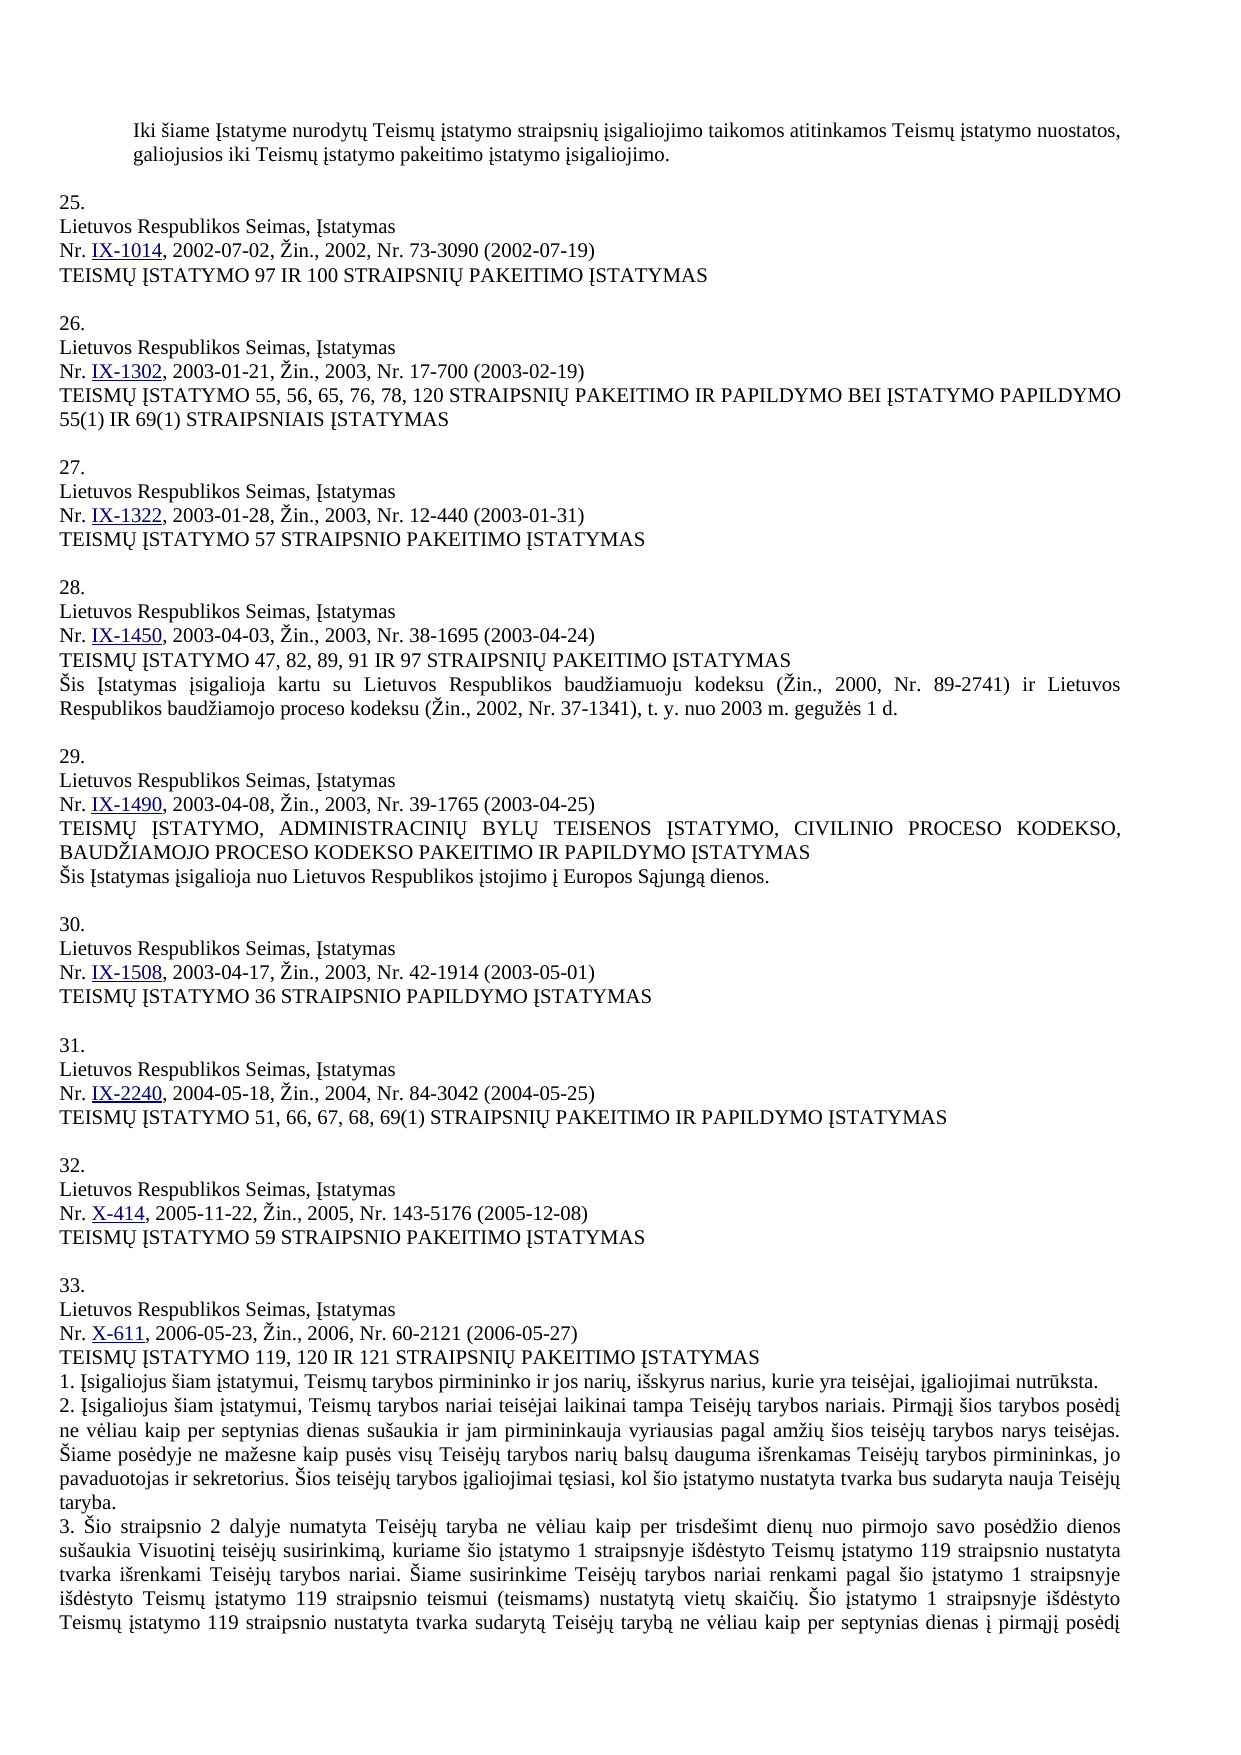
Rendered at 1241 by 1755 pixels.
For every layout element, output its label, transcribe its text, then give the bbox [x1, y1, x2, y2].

text Lietuvos Respublikos Seimas, Įstatymas [59, 1297, 1122, 1321]
text 1. Įsigaliojus šiam įstatymui, Teismų tarybos pirmininko ir jos narių, išskyrus narius, kurie yra teisėjai, įgaliojimai nutrūksta. [59, 1369, 1122, 1393]
text Nr. IX-2240, 2004-05-18, Žin., 2004, Nr. 84-3042 (2004-05-25) [59, 1081, 1122, 1105]
text 29. [59, 744, 1122, 768]
text TEISMŲ ĮSTATYMO 55, 56, 65, 76, 78, 120 STRAIPSNIŲ PAKEITIMO IR PAPILDYMO BEI ĮSTATYMO PAPILDYMO 55(1) IR 69(1) STRAIPSNIAIS ĮSTATYMAS [59, 383, 1122, 431]
text Lietuvos Respublikos Seimas, Įstatymas [59, 214, 1122, 238]
text Lietuvos Respublikos Seimas, Įstatymas [59, 479, 1122, 503]
text Nr. IX-1490, 2003-04-08, Žin., 2003, Nr. 39-1765 (2003-04-25) [59, 792, 1122, 816]
text Lietuvos Respublikos Seimas, Įstatymas [59, 599, 1122, 623]
text 30. [59, 912, 1122, 936]
text Lietuvos Respublikos Seimas, Įstatymas [59, 936, 1122, 960]
text TEISMŲ ĮSTATYMO 51, 66, 67, 68, 69(1) STRAIPSNIŲ PAKEITIMO IR PAPILDYMO ĮSTATYMAS [59, 1105, 1122, 1129]
text 33. [59, 1273, 1122, 1297]
text 27. [59, 455, 1122, 479]
text TEISMŲ ĮSTATYMO 97 IR 100 STRAIPSNIŲ PAKEITIMO ĮSTATYMAS [59, 262, 1122, 287]
text TEISMŲ ĮSTATYMO 57 STRAIPSNIO PAKEITIMO ĮSTATYMAS [59, 527, 1122, 551]
text Lietuvos Respublikos Seimas, Įstatymas [59, 768, 1122, 792]
text 26. [59, 311, 1122, 335]
text Šis Įstatymas įsigalioja kartu su Lietuvos Respublikos baudžiamuoju kodeksu (Žin., 2000, Nr. 89-2741) ir Lietuvos Respublikos baudžiamojo proceso kodeksu (Žin., 2002, Nr. 37-1341), t. y. nuo 2003 m. gegužės 1 d. [59, 672, 1122, 720]
text 28. [59, 575, 1122, 599]
text TEISMŲ ĮSTATYMO 119, 120 IR 121 STRAIPSNIŲ PAKEITIMO ĮSTATYMAS [59, 1345, 1122, 1369]
text TEISMŲ ĮSTATYMO 47, 82, 89, 91 IR 97 STRAIPSNIŲ PAKEITIMO ĮSTATYMAS [59, 647, 1122, 672]
text 2. Įsigaliojus šiam įstatymui, Teismų tarybos nariai teisėjai laikinai tampa Teisėjų tarybos nariais. Pirmąjį šios tarybos posėdį ne vėliau kaip per septynias dienas sušaukia ir jam pirmininkauja vyriausias pagal amžių šios teisėjų tarybos narys teisėjas. Šiame posėdyje ne mažesne kaip pusės visų Teisėjų tarybos narių balsų dauguma išrenkamas Teisėjų tarybos pirmininkas, jo pavaduotojas ir sekretorius. Šios teisėjų tarybos įgaliojimai tęsiasi, kol šio įstatymo nustatyta tvarka bus sudaryta nauja Teisėjų taryba. [59, 1393, 1122, 1514]
text TEISMŲ ĮSTATYMO 36 STRAIPSNIO PAPILDYMO ĮSTATYMAS [59, 984, 1122, 1008]
text Nr. IX-1450, 2003-04-03, Žin., 2003, Nr. 38-1695 (2003-04-24) [59, 623, 1122, 647]
text 3. Šio straipsnio 2 dalyje numatyta Teisėjų taryba ne vėliau kaip per trisdešimt dienų nuo pirmojo savo posėdžio dienos sušaukia Visuotinį teisėjų susirinkimą, kuriame šio įstatymo 1 straipsnyje išdėstyto Teismų įstatymo 119 straipsnio nustatyta tvarka išrenkami Teisėjų tarybos nariai. Šiame susirinkime Teisėjų tarybos nariai renkami pagal šio įstatymo 1 straipsnyje išdėstyto Teismų įstatymo 119 straipsnio teismui (teismams) nustatytą vietų skaičių. Šio įstatymo 1 straipsnyje išdėstyto Teismų įstatymo 119 straipsnio nustatyta tvarka sudarytą Teisėjų tarybą ne vėliau kaip per septynias dienas į pirmąjį posėdį [59, 1514, 1122, 1634]
text 31. [59, 1032, 1122, 1057]
text 25. [59, 190, 1122, 214]
text Lietuvos Respublikos Seimas, Įstatymas [59, 1177, 1122, 1201]
text Lietuvos Respublikos Seimas, Įstatymas [59, 335, 1122, 359]
text TEISMŲ ĮSTATYMO 59 STRAIPSNIO PAKEITIMO ĮSTATYMAS [59, 1225, 1122, 1249]
text Nr. IX-1322, 2003-01-28, Žin., 2003, Nr. 12-440 (2003-01-31) [59, 503, 1122, 527]
text Nr. X-611, 2006-05-23, Žin., 2006, Nr. 60-2121 (2006-05-27) [59, 1321, 1122, 1345]
text Nr. IX-1302, 2003-01-21, Žin., 2003, Nr. 17-700 (2003-02-19) [59, 359, 1122, 383]
text 32. [59, 1153, 1122, 1177]
text Nr. IX-1508, 2003-04-17, Žin., 2003, Nr. 42-1914 (2003-05-01) [59, 960, 1122, 984]
text Lietuvos Respublikos Seimas, Įstatymas [59, 1057, 1122, 1081]
text Iki šiame Įstatyme nurodytų Teismų įstatymo straipsnių įsigaliojimo taikomos atitinkamos Teismų įstatymo nuostatos, galiojusios iki Teismų įstatymo pakeitimo įstatymo įsigaliojimo. [133, 118, 1122, 166]
text Nr. X-414, 2005-11-22, Žin., 2005, Nr. 143-5176 (2005-12-08) [59, 1201, 1122, 1225]
text Nr. IX-1014, 2002-07-02, Žin., 2002, Nr. 73-3090 (2002-07-19) [59, 238, 1122, 262]
text Šis Įstatymas įsigalioja nuo Lietuvos Respublikos įstojimo į Europos Sąjungą dienos. [59, 864, 1122, 888]
text TEISMŲ ĮSTATYMO, ADMINISTRACINIŲ BYLŲ TEISENOS ĮSTATYMO, CIVILINIO PROCESO KODEKSO, BAUDŽIAMOJO PROCESO KODEKSO PAKEITIMO IR PAPILDYMO ĮSTATYMAS [59, 816, 1122, 864]
